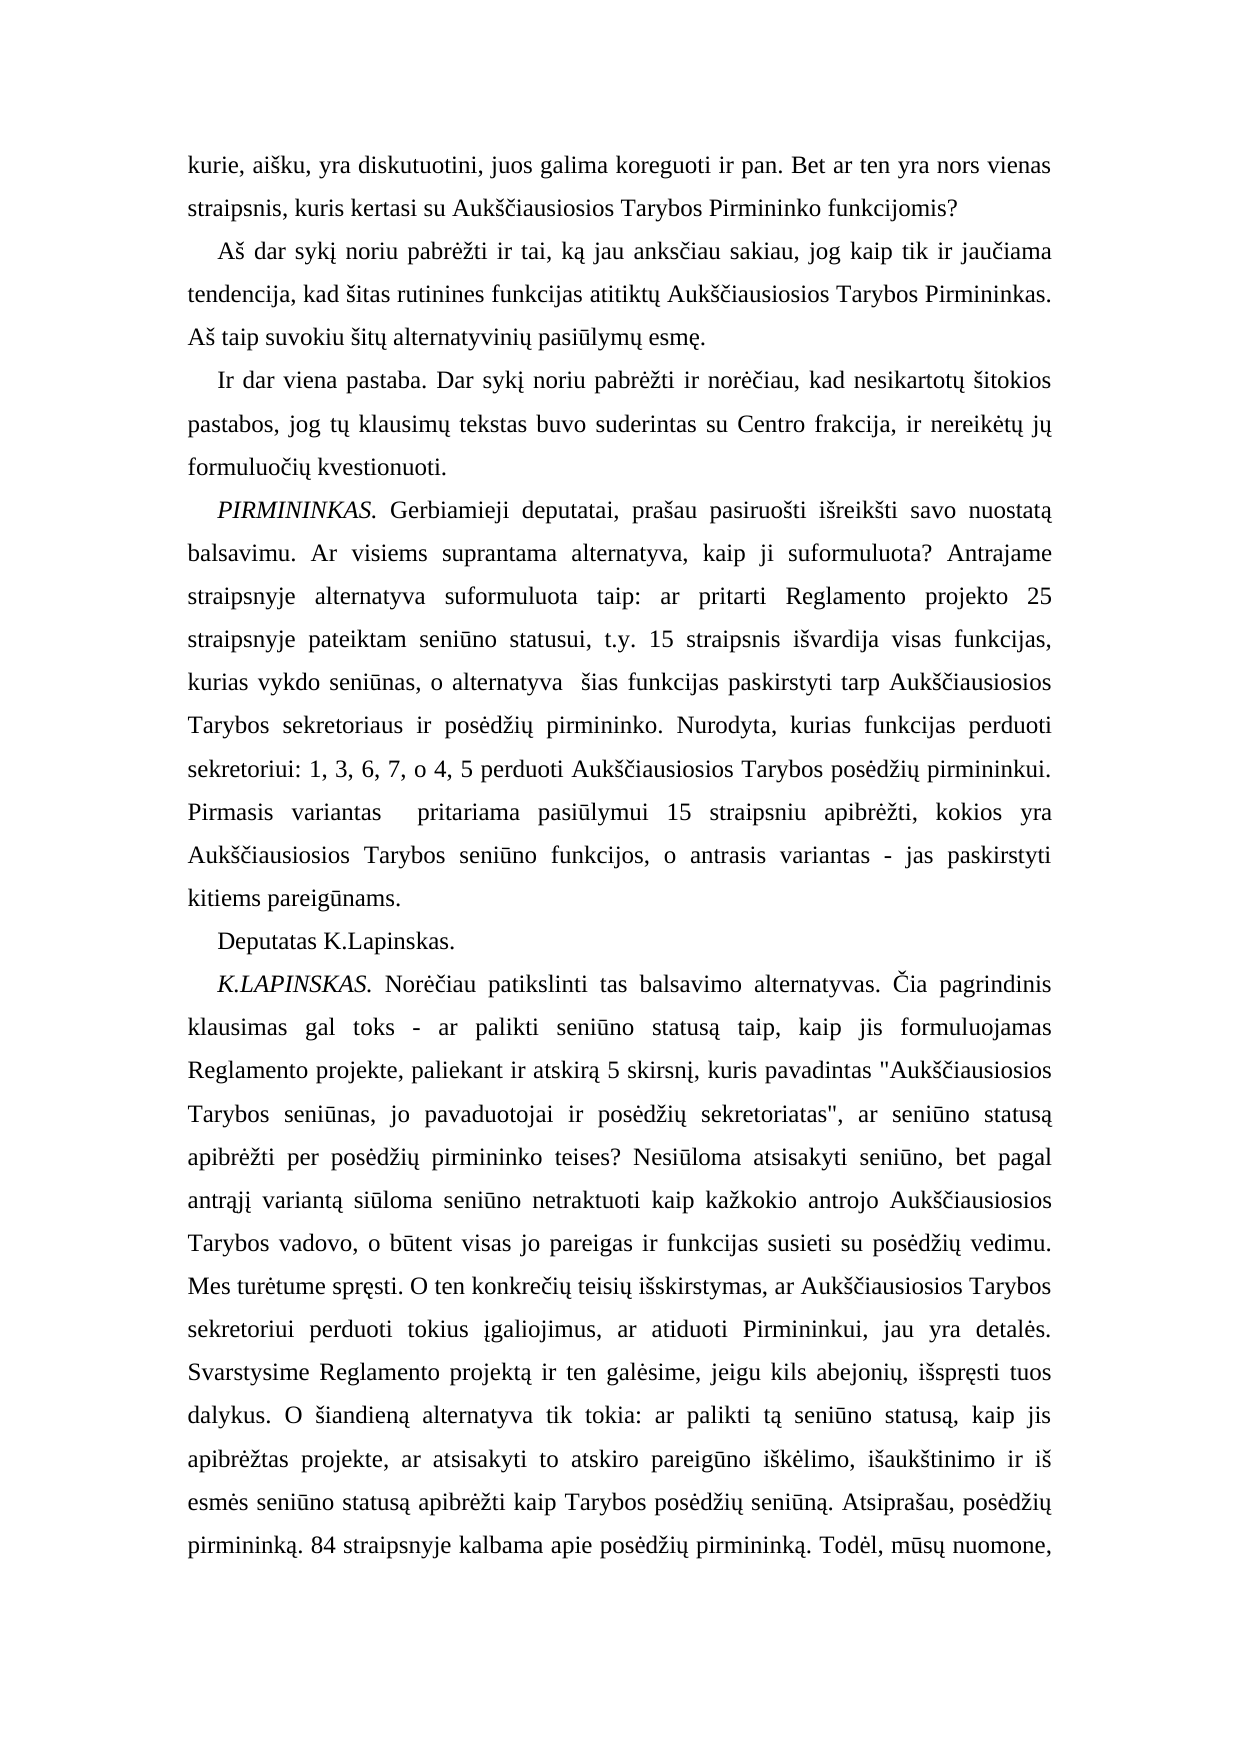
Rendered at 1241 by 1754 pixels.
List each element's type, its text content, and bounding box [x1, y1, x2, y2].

text Ir dar viena pastaba. Dar sykį noriu pabrėžti ir norėčiau, kad nesikartotų šitokios pastabos, jog tų klausimų tekstas buvo suderintas su Centro frakcija, ir nereikėtų jų formuluočių kvestionuoti. [187, 366, 1053, 481]
text kurie, aišku, yra diskutuotini, juos galima koreguoti ir pan. Bet ar ten yra nors vienas straipsnis, kuris kertasi su Aukščiausiosios Tarybos Pirmininko funkcijomis? [187, 150, 1053, 222]
text PIRMININKAS. Gerbiamieji deputatai, prašau pasiruošti išreikšti savo nuostatą balsavimu. Ar visiems suprantama alternatyva, kaip ji suformuluota? Antrajame straipsnyje alternatyva suformuluota taip: ar pritarti Reglamento projekto 25 straipsnyje pateiktam seniūno statusui, t.y. 15 straipsnis išvardija visas funkcijas, kurias vykdo seniūnas, o alternatyva šias funkcijas paskirstyti tarp Aukščiausiosios Tarybos sekretoriaus ir posėdžių pirmininko. Nurodyta, kurias funkcijas perduoti sekretoriui: 1, 3, 6, 7, o 4, 5 perduoti Aukščiausiosios Tarybos posėdžių pirmininkui. Pirmasis variantas prita­riama pasiūlymui 15 straipsniu apibrėžti, kokios yra Aukščiausiosios Tarybos seniūno funkcijos, o antrasis variantas - jas paskirstyti kitiems pareigūnams. [187, 495, 1053, 912]
text K.LAPINSKAS. Norėčiau patikslinti tas balsavimo alternatyvas. Čia pagrindinis klausimas gal toks - ar palikti seniūno statusą taip, kaip jis formuluojamas Reglamento projekte, paliekant ir atskirą 5 skirsnį, kuris pavadintas "Aukščiausiosios Tarybos seniūnas, jo pavaduotojai ir posėdžių sekretoriatas", ar seniūno statusą apibrėžti per posėdžių pirmininko teises? Nesiūloma atsisakyti seniūno, bet pagal antrąjį variantą siūloma seniūno netraktuoti kaip kažkokio antrojo Aukščiausiosios Tarybos vadovo, o būtent visas jo pareigas ir funkcijas susieti su posėdžių vedimu. Mes turėtume spręsti. O ten konkrečių teisių išskirstymas, ar Aukščiausiosios Tarybos sekretoriui perduoti tokius įgaliojimus, ar atiduoti Pirmininkui, jau yra detalės. Svarstysime Reglamento projektą ir ten galėsime, jeigu kils abejonių, išspręsti tuos dalykus. O šiandieną alternatyva tik tokia: ar palikti tą seniūno statusą, kaip jis apibrėžtas projekte, ar atsisakyti to atskiro pareigūno iškėlimo, išaukštinimo ir iš esmės seniūno statusą apibrėžti kaip Tarybos posėdžių seniūną. Atsiprašau, posėdžių pirmininką. 84 straipsnyje kalbama apie posėdžių pirmininką. Todėl, mūsų nuomone, [187, 969, 1053, 1559]
text Aš dar sykį noriu pabrėžti ir tai, ką jau anksčiau sakiau, jog kaip tik ir jaučiama tendencija, kad šitas rutinines funkcijas atitiktų Aukščiausiosios Tarybos Pirmininkas. Aš taip suvokiu šitų alternatyvinių pasiūlymų esmę. [187, 236, 1053, 351]
text Deputatas K.Lapinskas. [187, 926, 1053, 955]
